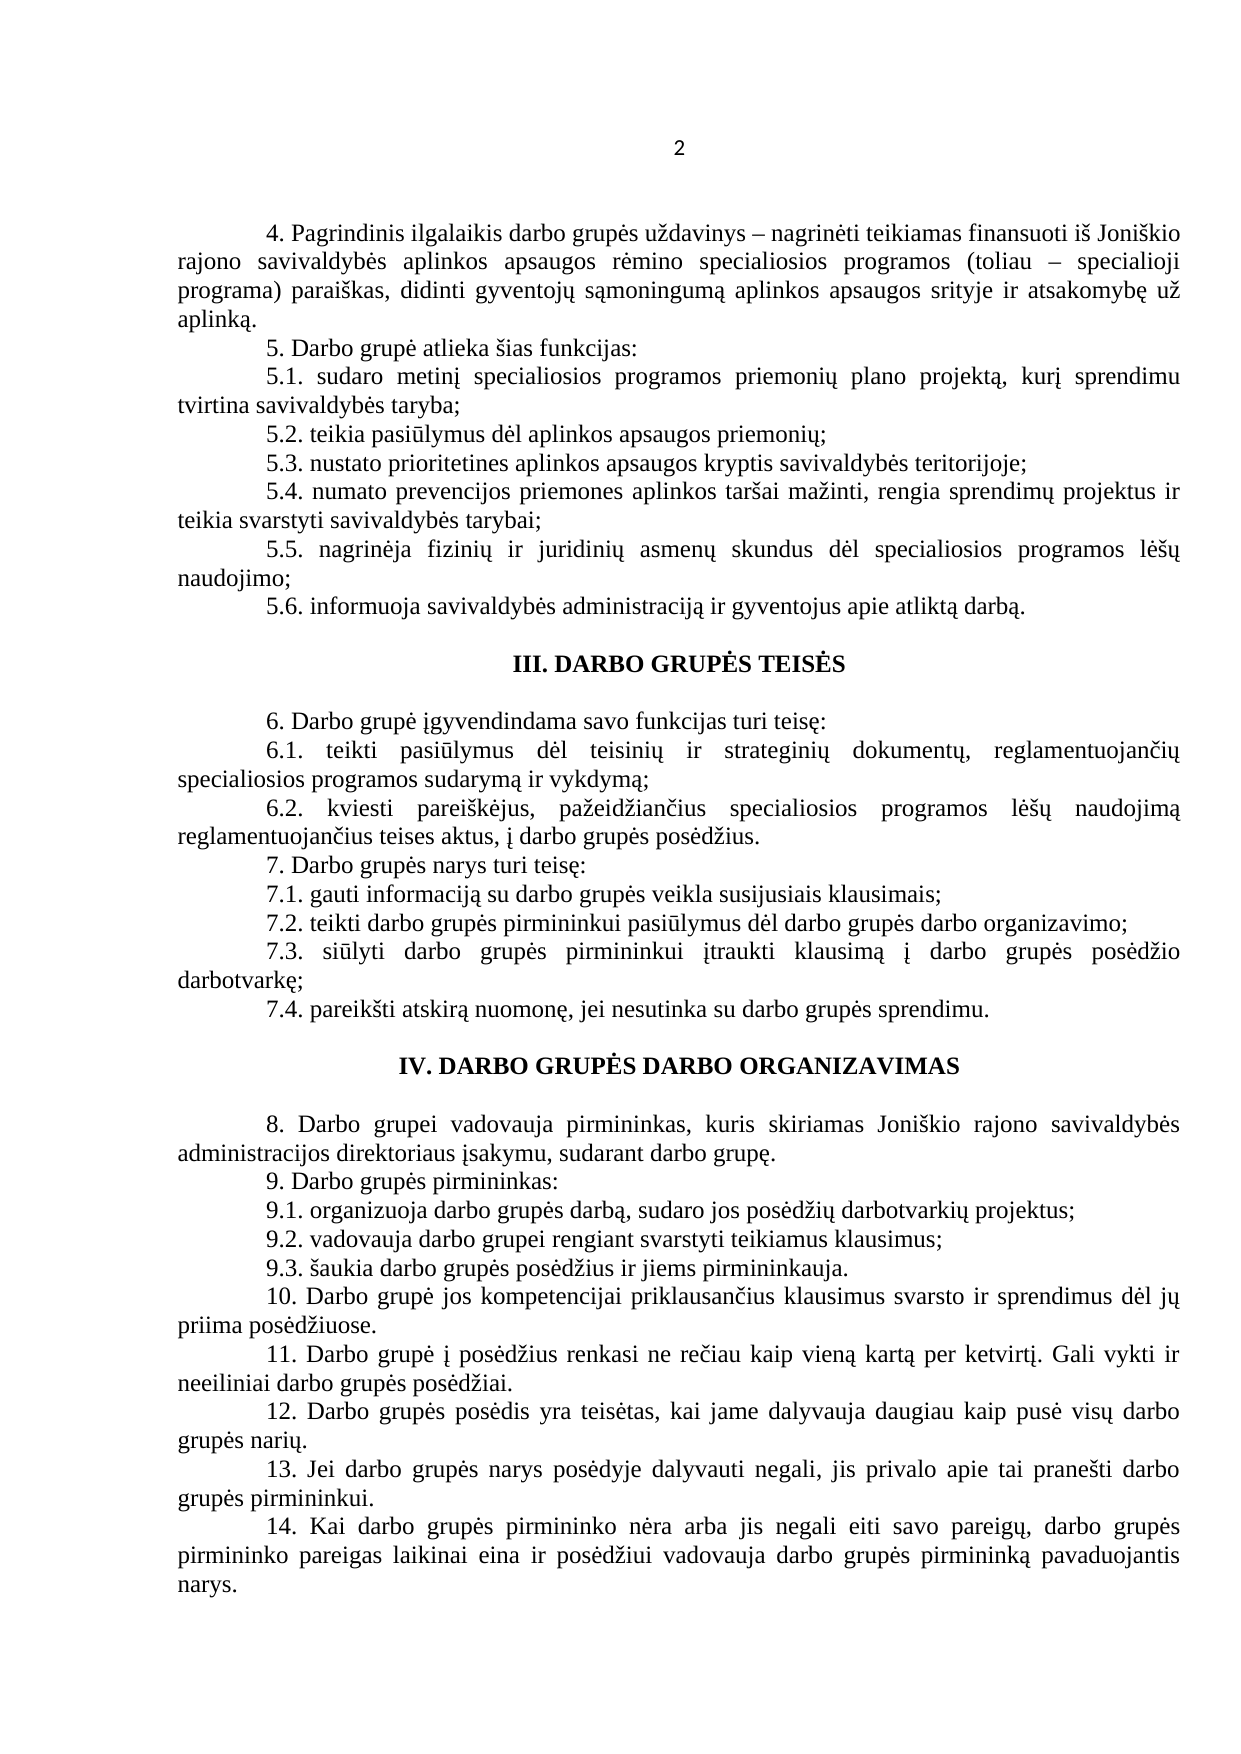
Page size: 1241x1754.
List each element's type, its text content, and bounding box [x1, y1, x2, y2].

text 5.6. informuoja savivaldybės administraciją ir gyventojus apie atliktą darbą. [177, 591, 1181, 620]
text 7.1. gauti informaciją su darbo grupės veikla susijusiais klausimais; [177, 879, 1181, 908]
text IV. DARBO GRUPĖS DARBO ORGANIZAVIMAS [177, 1051, 1181, 1080]
text 11. Darbo grupė į posėdžius renkasi ne rečiau kaip vieną kartą per ketvirtį. Gali vykti ir neeiliniai darbo grupės posėdžiai. [177, 1339, 1181, 1396]
text 5. Darbo grupė atlieka šias funkcijas: [177, 333, 1181, 361]
text 8. Darbo grupei vadovauja pirmininkas, kuris skiriamas Joniškio rajono savivaldybės administracijos direktoriaus įsakymu, sudarant darbo grupę. [177, 1109, 1181, 1166]
text 5.4. numato prevencijos priemones aplinkos taršai mažinti, rengia sprendimų projektus ir teikia svarstyti savivaldybės tarybai; [177, 476, 1181, 534]
text 12. Darbo grupės posėdis yra teisėtas, kai jame dalyvauja daugiau kaip pusė visų darbo grupės narių. [177, 1396, 1181, 1454]
text 14. Kai darbo grupės pirmininko nėra arba jis negali eiti savo pareigų, darbo grupės pirmininko pareigas laikinai eina ir posėdžiui vadovauja darbo grupės pirmininką pavaduojantis narys. [177, 1511, 1181, 1598]
text 7.4. pareikšti atskirą nuomonę, jei nesutinka su darbo grupės sprendimu. [177, 994, 1181, 1023]
text 10. Darbo grupė jos kompetencijai priklausančius klausimus svarsto ir sprendimus dėl jų priima posėdžiuose. [177, 1281, 1181, 1339]
text 7.2. teikti darbo grupės pirmininkui pasiūlymus dėl darbo grupės darbo organizavimo; [177, 908, 1181, 936]
text 4. Pagrindinis ilgalaikis darbo grupės uždavinys – nagrinėti teikiamas finansuoti iš Joniškio rajono savivaldybės aplinkos apsaugos rėmino specialiosios programos (toliau – specialioji programa) paraiškas, didinti gyventojų sąmoningumą aplinkos apsaugos srityje ir atsakomybę už aplinką. [177, 218, 1181, 333]
text 7. Darbo grupės narys turi teisę: [177, 850, 1181, 879]
text 5.1. sudaro metinį specialiosios programos priemonių plano projektą, kurį sprendimu tvirtina savivaldybės taryba; [177, 361, 1181, 419]
text 5.2. teikia pasiūlymus dėl aplinkos apsaugos priemonių; [177, 419, 1181, 448]
text 7.3. siūlyti darbo grupės pirmininkui įtraukti klausimą į darbo grupės posėdžio darbotvarkę; [177, 936, 1181, 994]
text III. DARBO GRUPĖS TEISĖS [177, 649, 1181, 678]
text 9.3. šaukia darbo grupės posėdžius ir jiems pirmininkauja. [177, 1253, 1181, 1281]
text 13. Jei darbo grupės narys posėdyje dalyvauti negali, jis privalo apie tai pranešti darbo grupės pirmininkui. [177, 1454, 1181, 1511]
text 6. Darbo grupė įgyvendindama savo funkcijas turi teisę: [177, 706, 1181, 735]
text 9.2. vadovauja darbo grupei rengiant svarstyti teikiamus klausimus; [177, 1224, 1181, 1253]
text 5.5. nagrinėja fizinių ir juridinių asmenų skundus dėl specialiosios programos lėšų naudojimo; [177, 534, 1181, 591]
text 5.3. nustato prioritetines aplinkos apsaugos kryptis savivaldybės teritorijoje; [177, 448, 1181, 476]
text 9. Darbo grupės pirmininkas: [177, 1166, 1181, 1195]
text 6.2. kviesti pareiškėjus, pažeidžiančius specialiosios programos lėšų naudojimą reglamentuojančius teises aktus, į darbo grupės posėdžius. [177, 793, 1181, 850]
text 6.1. teikti pasiūlymus dėl teisinių ir strateginių dokumentų, reglamentuojančių specialiosios programos sudarymą ir vykdymą; [177, 735, 1181, 793]
text 9.1. organizuoja darbo grupės darbą, sudaro jos posėdžių darbotvarkių projektus; [177, 1195, 1181, 1224]
